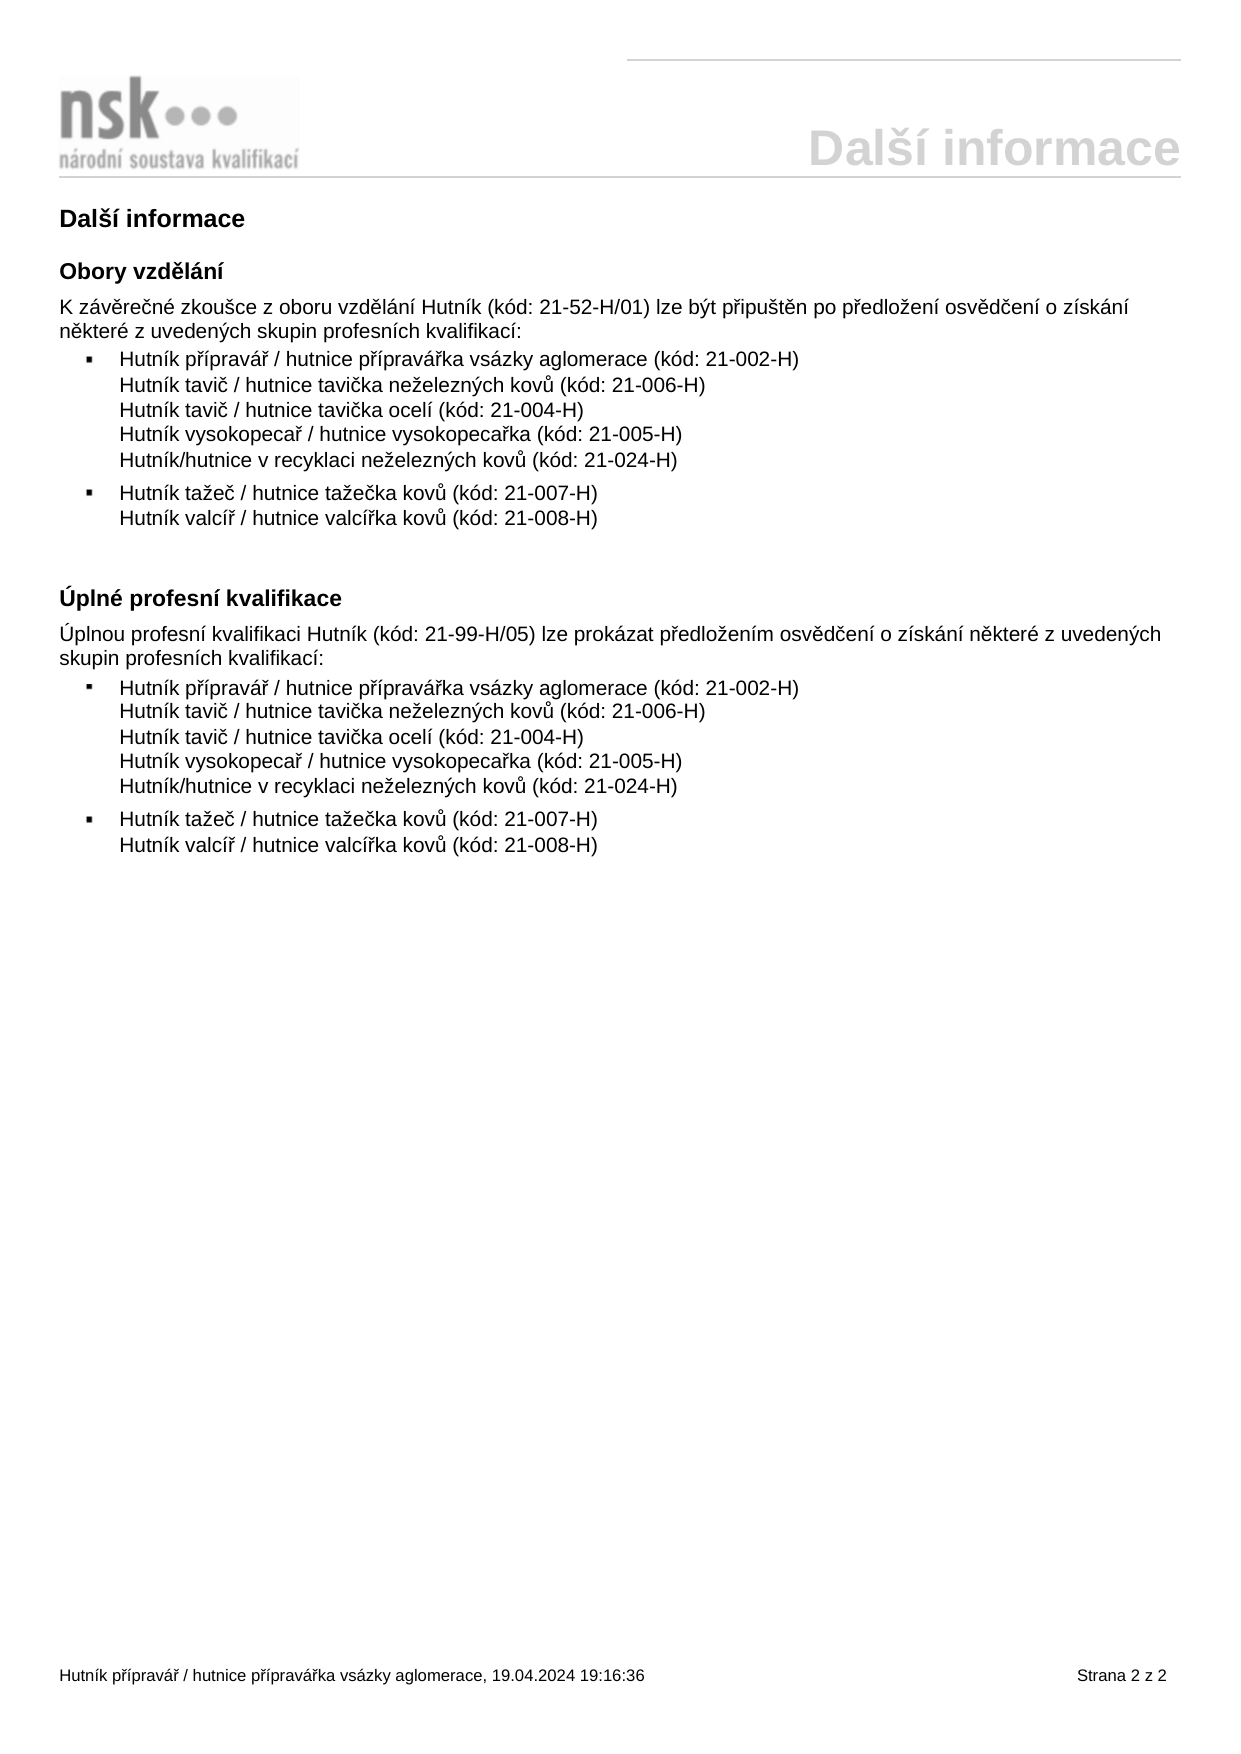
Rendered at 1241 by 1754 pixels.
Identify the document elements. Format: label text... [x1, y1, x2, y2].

table_cell [1167, 194, 1181, 200]
table_cell [619, 170, 627, 176]
table_cell [59, 798, 119, 807]
table_cell [861, 798, 1167, 807]
table_cell [627, 472, 861, 481]
table_cell Obory vzdělání [59, 248, 1181, 295]
table_cell Hutník tavič / hutnice tavička neželezných kovů (kód: 21-006-H) [119, 373, 1181, 398]
table_cell [619, 857, 627, 890]
table_cell [627, 857, 861, 890]
table_cell [619, 530, 627, 563]
table_cell [119, 194, 482, 200]
table_cell [627, 530, 861, 563]
table_cell Hutník tažeč / hutnice tažečka kovů (kód: 21-007-H) [119, 807, 1181, 833]
table_cell [59, 194, 119, 200]
table_cell Hutník valcíř / hutnice valcířka kovů (kód: 21-008-H) [119, 833, 1181, 857]
table_cell [482, 472, 619, 481]
table_cell [627, 236, 861, 248]
table_cell Hutník tavič / hutnice tavička ocelí (kód: 21-004-H) [119, 398, 1181, 422]
table_cell [619, 1190, 627, 1424]
picture [59, 480, 119, 505]
table_cell [59, 669, 119, 675]
table_cell Hutník/hutnice v recyklaci neželezných kovů (kód: 21-024-H) [119, 774, 1181, 798]
table_cell [59, 749, 119, 774]
table_cell [861, 194, 1167, 200]
table_cell [482, 236, 619, 248]
table_cell [861, 563, 1167, 575]
table_cell [861, 472, 1167, 481]
table_cell [59, 343, 119, 347]
table_cell [119, 890, 482, 1190]
table_cell [482, 798, 619, 807]
table_cell Hutník/hutnice v recyklaci neželezných kovů (kód: 21-024-H) [119, 448, 1181, 472]
table_cell [59, 236, 119, 248]
table_cell Hutník valcíř / hutnice valcířka kovů (kód: 21-008-H) [119, 506, 1181, 530]
table_cell [861, 1424, 1167, 1658]
table_cell [627, 890, 861, 1190]
table_cell [861, 236, 1167, 248]
table_cell [619, 236, 627, 248]
table_cell [119, 171, 482, 176]
table_cell [119, 1424, 482, 1658]
table_cell [482, 563, 619, 575]
table_cell [620, 59, 627, 170]
table_cell [119, 1190, 482, 1424]
table_cell [1167, 1658, 1181, 1694]
table_cell [482, 194, 619, 200]
table_cell [627, 1190, 861, 1424]
table_cell [861, 343, 1167, 347]
table_cell [119, 343, 482, 347]
table_cell [627, 563, 861, 575]
table_cell [59, 857, 119, 890]
table_cell [482, 530, 619, 563]
table_cell [1167, 472, 1181, 481]
table_cell [627, 343, 861, 347]
table_cell [861, 890, 1167, 1190]
table_cell [861, 669, 1167, 675]
table_cell [482, 1190, 619, 1424]
table_cell [59, 506, 119, 530]
table_cell [1167, 563, 1181, 575]
table_cell [59, 890, 119, 1190]
table_cell [627, 798, 861, 807]
table_cell [1167, 530, 1181, 563]
table_cell [619, 563, 627, 575]
table_cell [119, 563, 482, 575]
table_cell [1167, 1190, 1181, 1424]
table_cell Úplné profesní kvalifikace [59, 575, 1181, 621]
table_cell [119, 669, 482, 675]
table_cell Hutník tavič / hutnice tavička ocelí (kód: 21-004-H) [119, 725, 1181, 749]
table_cell [482, 343, 619, 347]
table_cell Hutník přípravář / hutnice přípravářka vsázky aglomerace (kód: 21-002-H) [119, 675, 1181, 699]
table_cell [482, 857, 619, 890]
table_cell [119, 236, 482, 248]
picture [58, 59, 620, 171]
picture [59, 347, 119, 372]
table_cell [59, 833, 119, 857]
table_cell [1167, 343, 1181, 347]
table_cell Hutník tažeč / hutnice tažečka kovů (kód: 21-007-H) [119, 481, 1181, 506]
table_cell [619, 472, 627, 481]
table_cell [619, 798, 627, 807]
table_cell Další informace [627, 61, 1181, 176]
picture [59, 807, 119, 832]
table_cell [619, 669, 627, 675]
table_cell [59, 178, 1181, 194]
table_cell Hutník tavič / hutnice tavička neželezných kovů (kód: 21-006-H) [119, 699, 1181, 725]
table_cell [861, 857, 1167, 890]
table_cell [59, 398, 119, 422]
table_cell [119, 798, 482, 807]
table_cell [861, 1190, 1167, 1424]
table_cell [59, 725, 119, 749]
picture [59, 675, 119, 698]
table_cell [861, 530, 1167, 563]
table_cell [59, 373, 119, 398]
table_cell Hutník přípravář / hutnice přípravářka vsázky aglomerace (kód: 21-002-H) [119, 347, 1181, 373]
table_cell [1167, 669, 1181, 675]
table_cell [482, 171, 619, 176]
table_cell [1167, 798, 1181, 807]
table_cell [1167, 236, 1181, 248]
table_cell [59, 1190, 119, 1424]
table_cell [59, 448, 119, 472]
table_cell [59, 530, 119, 563]
table_cell K závěrečné zkoušce z oboru vzdělání Hutník (kód: 21-52-H/01) lze být připuštěn po předložení osvědčení o získání některé z uvedených skupin profesních kvalifikací: [59, 295, 1181, 343]
table_cell [59, 699, 119, 725]
table_cell [619, 194, 627, 200]
table_cell [482, 1424, 619, 1658]
table_cell [1167, 890, 1181, 1190]
table_cell [59, 1424, 119, 1658]
table_cell [627, 669, 861, 675]
table_cell [1167, 857, 1181, 890]
table_cell [59, 472, 119, 480]
table_cell [482, 669, 619, 675]
table_cell Strana 2 z 2 [861, 1658, 1167, 1694]
table_cell Hutník vysokopecař / hutnice vysokopecařka (kód: 21-005-H) [119, 422, 1181, 448]
table_cell [119, 530, 482, 563]
table_cell [59, 171, 119, 176]
table_cell Hutník přípravář / hutnice přípravářka vsázky aglomerace, 19.04.2024 19:16:36 [59, 1658, 861, 1694]
table_cell [627, 1424, 861, 1658]
table_cell [619, 1424, 627, 1658]
table_cell [1167, 1424, 1181, 1658]
table_cell Hutník vysokopecař / hutnice vysokopecařka (kód: 21-005-H) [119, 749, 1181, 774]
table_cell [119, 857, 482, 890]
table_cell [482, 890, 619, 1190]
table_cell [59, 774, 119, 798]
table_cell [59, 422, 119, 448]
table_cell [119, 472, 482, 481]
table_cell [59, 563, 119, 575]
table_cell [619, 890, 627, 1190]
table_cell Úplnou profesní kvalifikaci Hutník (kód: 21-99-H/05) lze prokázat předložením osvědčení o získání některé z uvedených skupin profesních kvalifikací: [59, 621, 1181, 669]
table_cell Další informace [59, 200, 1181, 236]
table_cell [627, 194, 861, 200]
